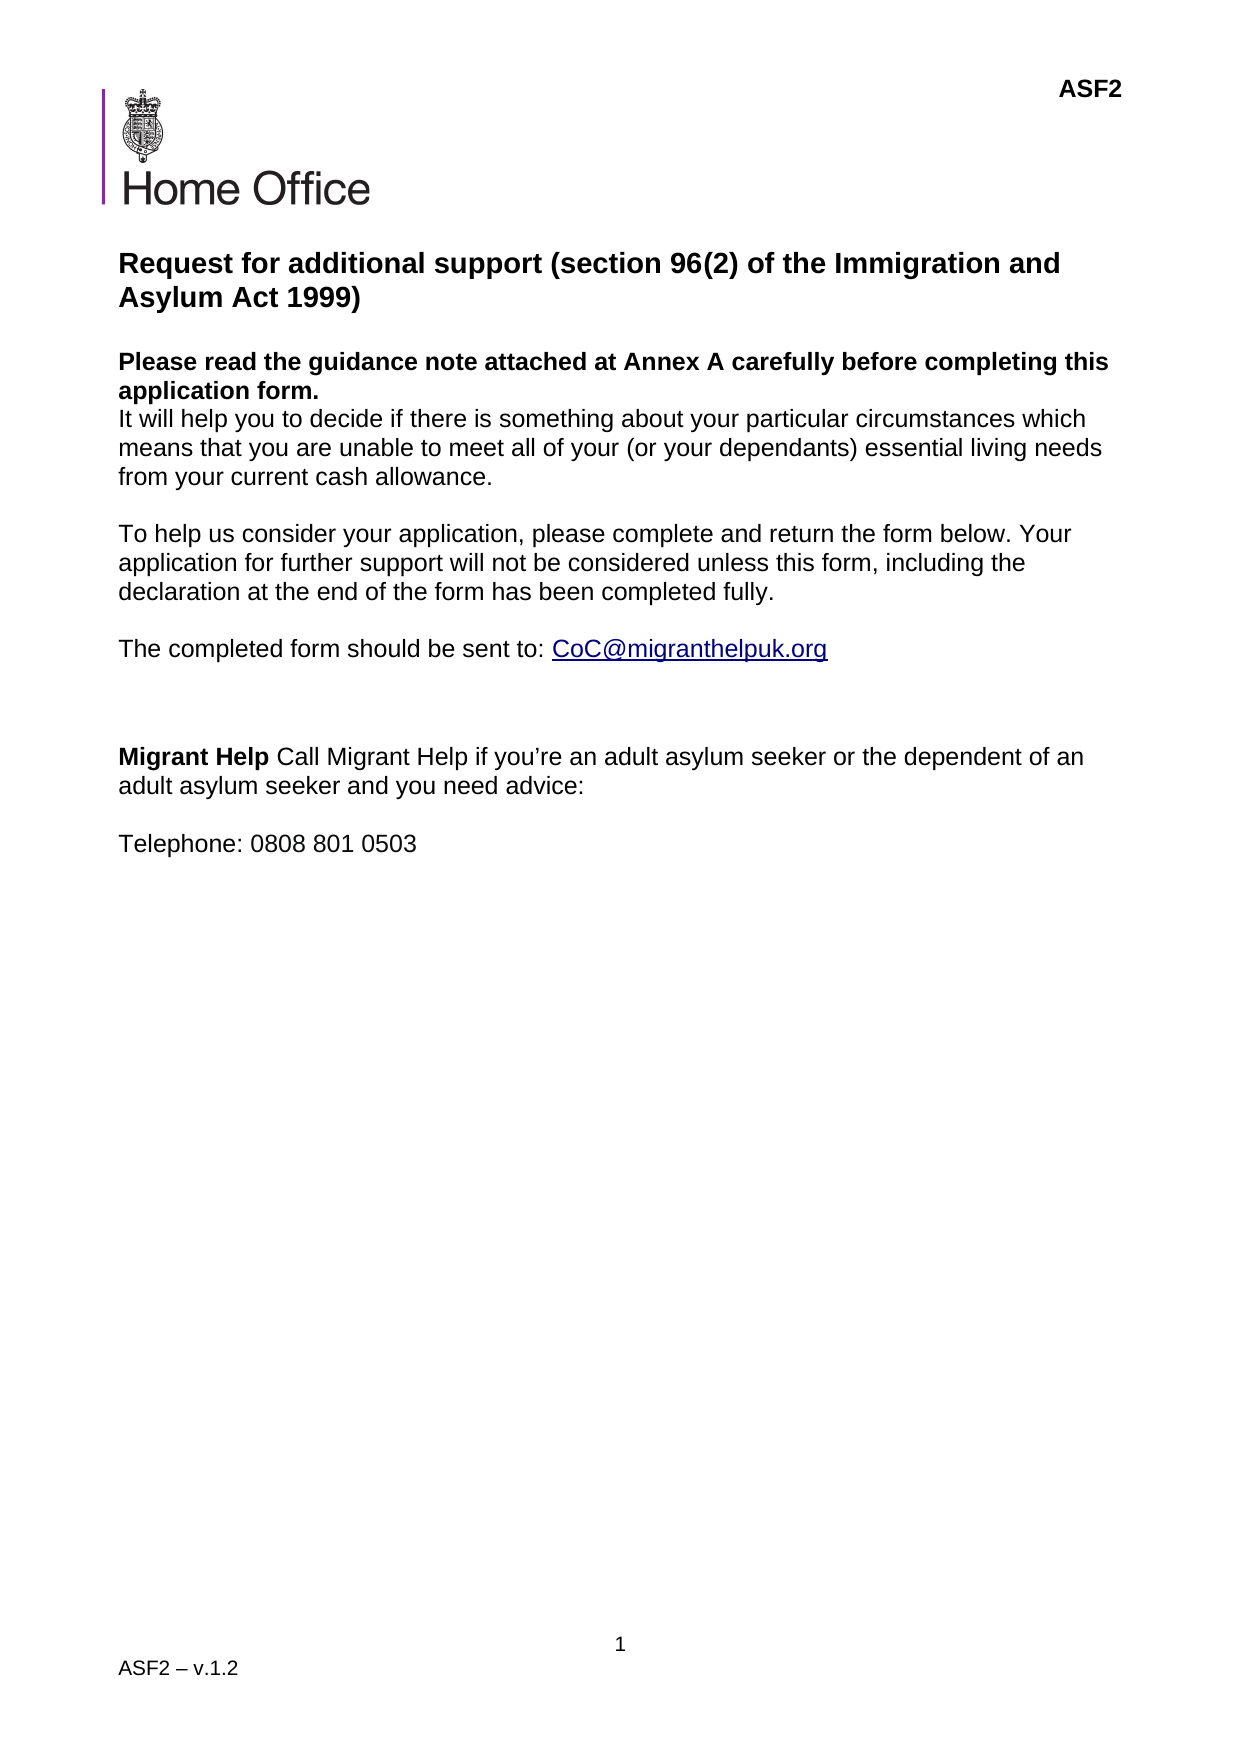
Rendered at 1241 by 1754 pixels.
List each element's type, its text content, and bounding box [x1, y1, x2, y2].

text Telephone: 0808 801 0503 [118, 828, 1122, 857]
text Please read the guidance note attached at Annex A carefully before completing this application form. [118, 347, 1122, 404]
text It will help you to decide if there is something about your particular circumstances which means that you are unable to meet all of your (or your dependants) essential living needs from your current cash allowance. [118, 404, 1122, 491]
text Request for additional support (section 96(2) of the Immigration and Asylum Act 1999) [118, 246, 1122, 313]
text To help us consider your application, please complete and return the form below. Your application for further support will not be considered unless this form, including the declaration at the end of the form has been completed fully. [118, 519, 1122, 606]
text Migrant Help Call Migrant Help if you’re an adult asylum seeker or the dependent of an adult asylum seeker and you need advice: [118, 742, 1122, 800]
text ASF2 [118, 74, 1122, 103]
text The completed form should be sent to: CoC@migranthelpuk.org [118, 634, 1122, 663]
